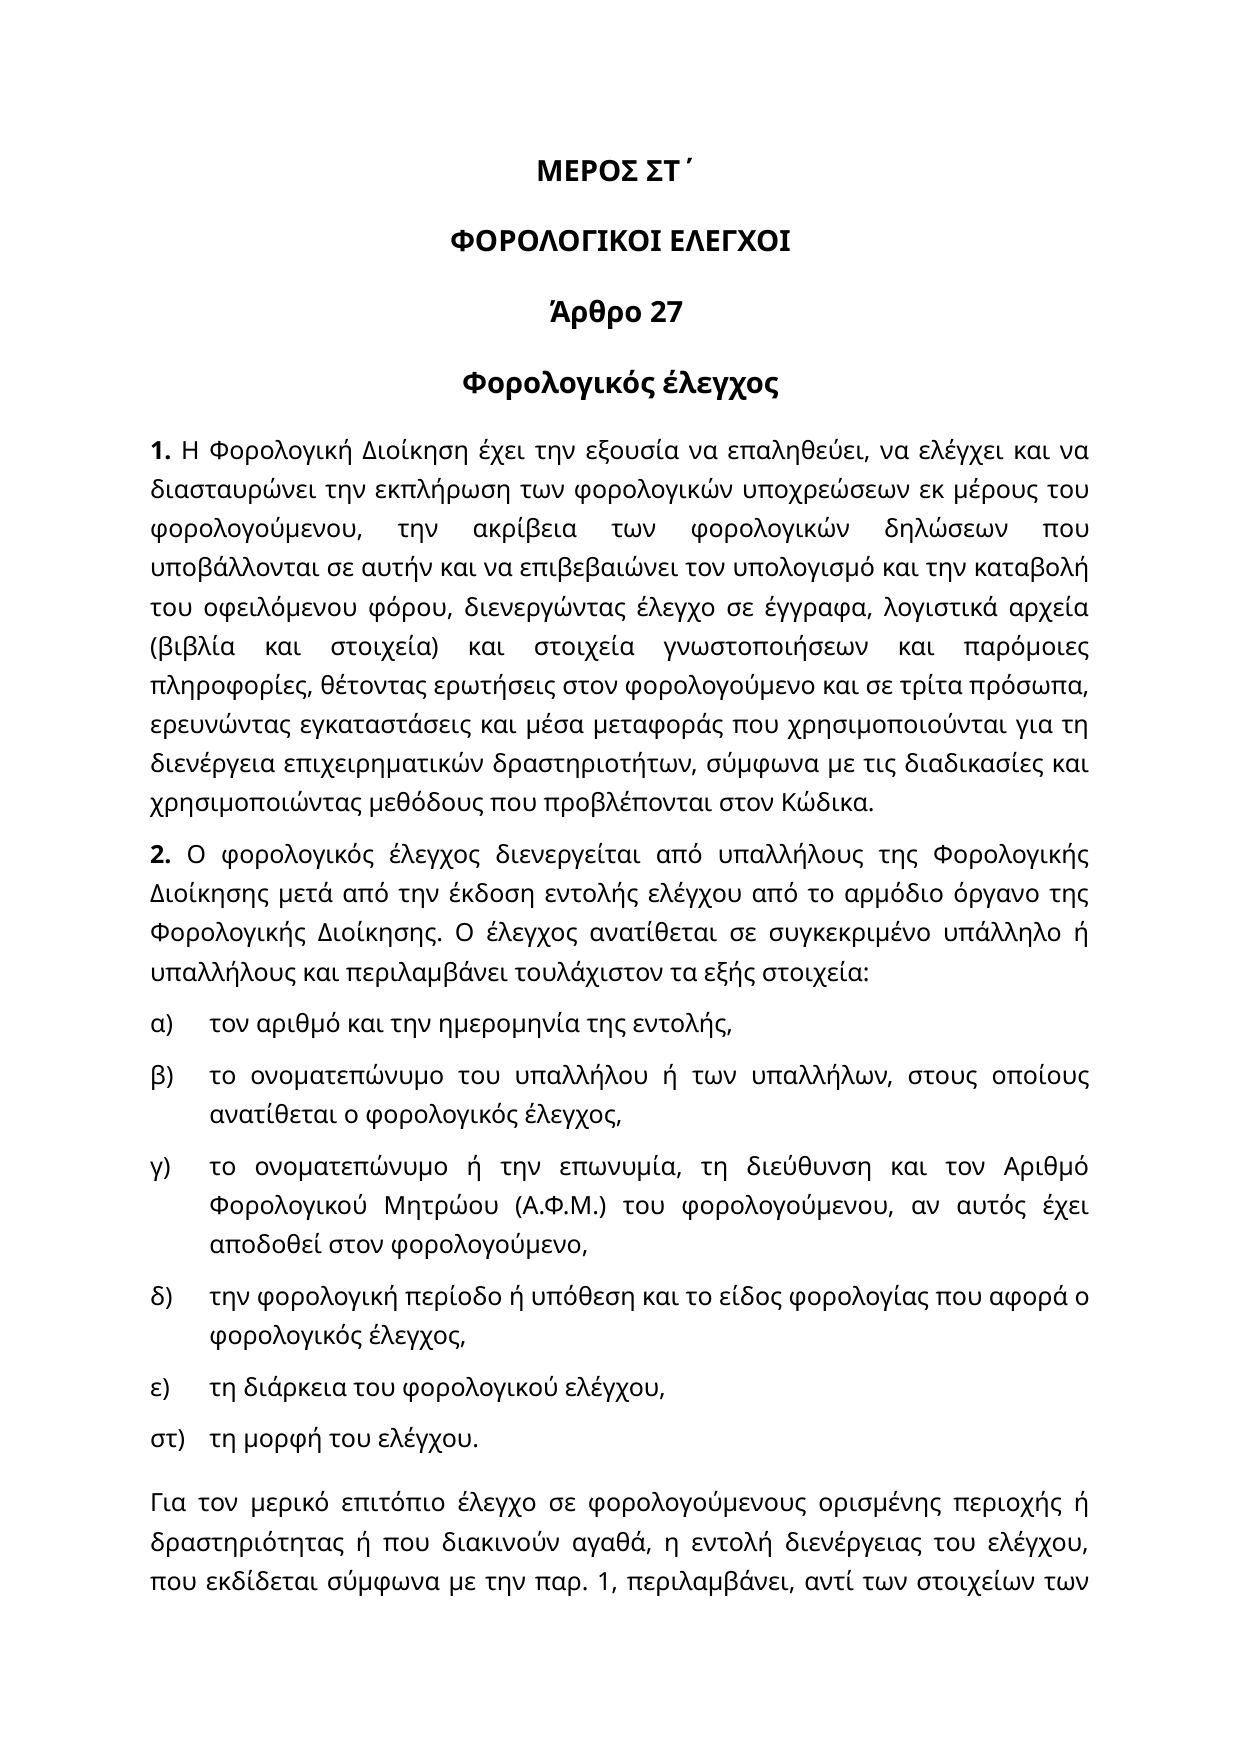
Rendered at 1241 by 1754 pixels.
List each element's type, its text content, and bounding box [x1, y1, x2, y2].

list ε) τη διάρκεια του φορολογικού ελέγχου, [150, 1369, 1090, 1403]
list δ) την φορολογική περίοδο ή υπόθεση και το είδος φορολογίας που αφορά ο φορολογικός έλεγχος, [150, 1278, 1090, 1352]
list στ) τη μορφή του ελέγχου. [150, 1421, 1090, 1455]
list γ) το ονοματεπώνυμο ή την επωνυμία, τη διεύθυνση και τον Αριθμό Φορολογικού Μητρώου (Α.Φ.Μ.) του φορολογούμενου, αν αυτός έχει αποδοθεί στον φορολογούμενο, [150, 1148, 1090, 1261]
list β) το ονοματεπώνυμο του υπαλλήλου ή των υπαλλήλων, στους οποίους ανατίθεται ο φορολογικός έλεγχος, [150, 1057, 1090, 1131]
list α) τον αριθμό και την ημερομηνία της εντολής, [150, 1006, 1090, 1040]
subtitle Άρθρο 27 [150, 291, 1090, 331]
subtitle ΦΟΡΟΛΟΓΙΚΟΙ ΕΛΕΓΧΟΙ [150, 221, 1090, 260]
subtitle ΜΕΡΟΣ ΣΤ΄ [150, 150, 1090, 190]
text 2. Ο φορολογικός έλεγχος διενεργείται από υπαλλήλους της Φορολογικής Διοίκησης μετά από την έκδοση εντολής ελέγχου από το αρμόδιο όργανο της Φορολογικής Διοίκησης. Ο έλεγχος ανατίθεται σε συγκεκριμένο υπάλληλο ή υπαλλήλους και περιλαμβάνει τουλάχιστον τα εξής στοιχεία: [150, 837, 1090, 988]
text 1. Η Φορολογική Διοίκηση έχει την εξουσία να επαληθεύει, να ελέγχει και να διασταυρώνει την εκπλήρωση των φορολογικών υποχρεώσεων εκ μέρους του φορολογούμενου, την ακρίβεια των φορολογικών δηλώσεων που υποβάλλονται σε αυτήν και να επιβεβαιώνει τον υπολογισμό και την καταβολή του οφειλόμενου φόρου, διενεργώντας έλεγχο σε έγγραφα, λογιστικά αρχεία (βιβλία και στοιχεία) και στοιχεία γνωστοποιήσεων και παρόμοιες πληροφορίες, θέτοντας ερωτήσεις στον φορολογούμενο και σε τρίτα πρόσωπα, ερευνώντας εγκαταστάσεις και μέσα μεταφοράς που χρησιμοποιούνται για τη διενέργεια επιχειρηματικών δραστηριοτήτων, σύμφωνα με τις διαδικασίες και χρησιμοποιώντας μεθόδους που προβλέπονται στον Κώδικα. [150, 432, 1090, 819]
subtitle Φορολογικός έλεγχος [150, 362, 1090, 402]
text Για τον μερικό επιτόπιο έλεγχο σε φορολογούμενους ορισμένης περιοχής ή δραστηριότητας ή που διακινούν αγαθά, η εντολή διενέργειας του ελέγχου, που εκδίδεται σύμφωνα με την παρ. 1, περιλαμβάνει, αντί των στοιχείων των [150, 1485, 1090, 1597]
